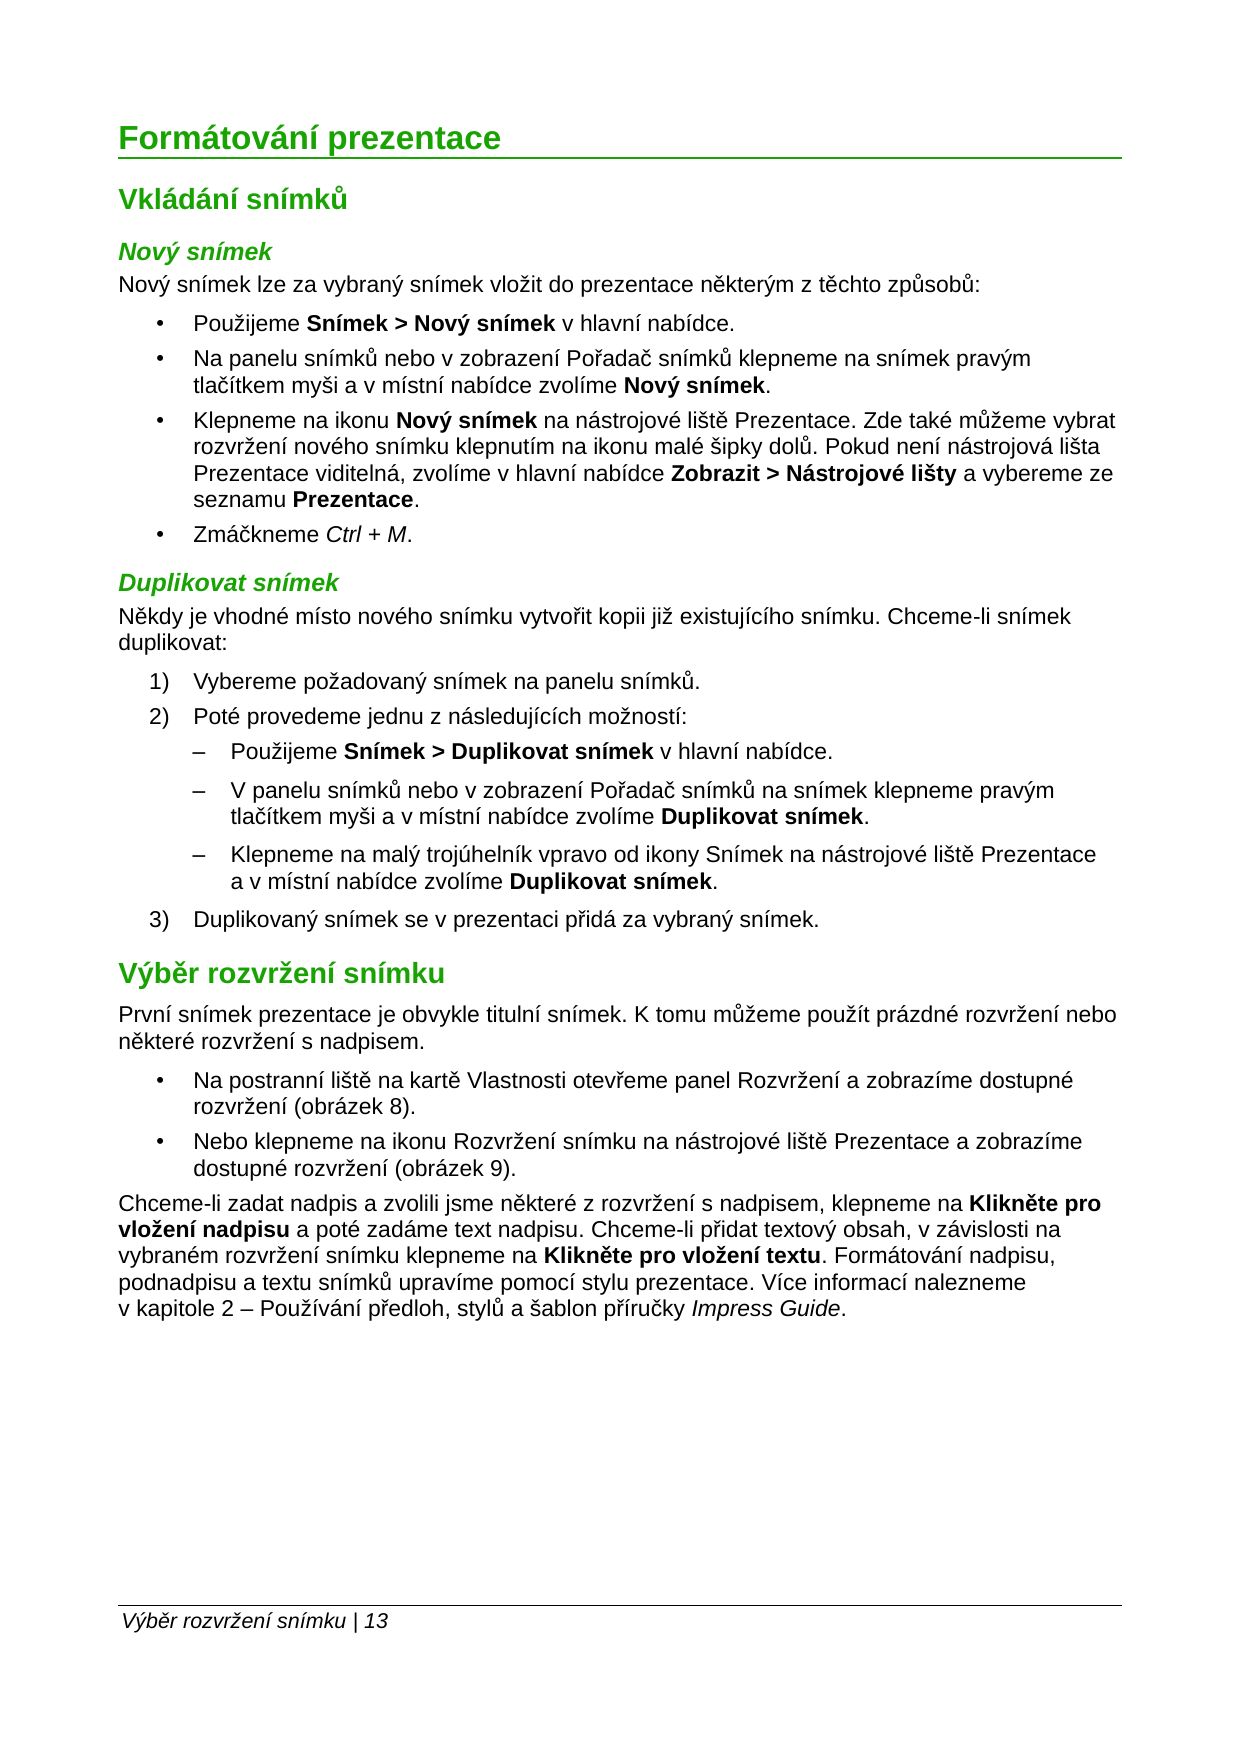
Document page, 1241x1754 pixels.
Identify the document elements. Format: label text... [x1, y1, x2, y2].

list Použijeme Snímek > Duplikovat snímek v hlavní nabídce. [192, 738, 1122, 765]
list Duplikovaný snímek se v prezentaci přidá za vybraný snímek. [169, 906, 1122, 932]
subtitle Nový snímek [118, 236, 1122, 265]
list Na postranní liště na kartě Vlastnosti otevřeme panel Rozvržení a zobrazíme dostupné rozvržení (obrázek 8). [156, 1067, 1122, 1119]
list Poté provedeme jednu z následujících možností: [169, 703, 1122, 729]
subtitle Výběr rozvržení snímku [118, 956, 1122, 989]
subtitle Formátování prezentace [118, 118, 1122, 157]
list V panelu snímků nebo v zobrazení Pořadač snímků na snímek klepneme pravým tlačítkem myši a v místní nabídce zvolíme Duplikovat snímek. [192, 777, 1122, 829]
list Klepneme na ikonu Nový snímek na nástrojové liště Prezentace. Zde také můžeme vybrat rozvržení nového snímku klepnutím na ikonu malé šipky dolů. Pokud není nástrojová lišta Prezentace viditelná, zvolíme v hlavní nabídce Zobrazit > Nástrojové lišty a vybereme ze seznamu Prezentace. [156, 407, 1122, 512]
text Někdy je vhodné místo nového snímku vytvořit kopii již existujícího snímku. Chceme­‑li snímek duplikovat: [118, 603, 1122, 655]
subtitle Vkládání snímků [118, 182, 1122, 216]
subtitle Duplikovat snímek [118, 568, 1122, 597]
list Zmáčkneme Ctrl + M. [156, 521, 1122, 547]
list Na panelu snímků nebo v zobrazení Pořadač snímků klepneme na snímek pravým tlačítkem myši a v místní nabídce zvolíme Nový snímek. [156, 345, 1122, 398]
list Vybereme požadovaný snímek na panelu snímků. [169, 668, 1122, 694]
list Nový snímek lze za vybraný snímek vložit do prezentace některým z těchto způsobů: [118, 271, 1122, 297]
text První snímek prezentace je obvykle titulní snímek. K tomu můžeme použít prázdné rozvržení nebo některé rozvržení s nadpisem. [118, 1001, 1122, 1054]
text Chceme­‑li zadat nadpis a zvolili jsme některé z rozvržení s nadpisem, klepneme na Klikněte pro vložení nadpisu a poté zadáme text nadpisu. Chceme­‑li přidat textový obsah, v závislosti na vybraném rozvržení snímku klepneme na Klikněte pro vložení textu. Formátování nadpisu, podnadpisu a textu snímků upravíme pomocí stylu prezentace. Více informací nalezneme v kapitole 2 – Používání předloh, stylů a šablon příručky Impress Guide. [118, 1190, 1122, 1321]
list Klepneme na malý trojúhelník vpravo od ikony Snímek na nástrojové liště Prezentace a v místní nabídce zvolíme Duplikovat snímek. [192, 841, 1122, 894]
list Nebo klepneme na ikonu Rozvržení snímku na nástrojové liště Prezentace a zobrazíme dostupné rozvržení (obrázek 9). [156, 1128, 1122, 1181]
list Použijeme Snímek > Nový snímek v hlavní nabídce. [156, 310, 1122, 336]
